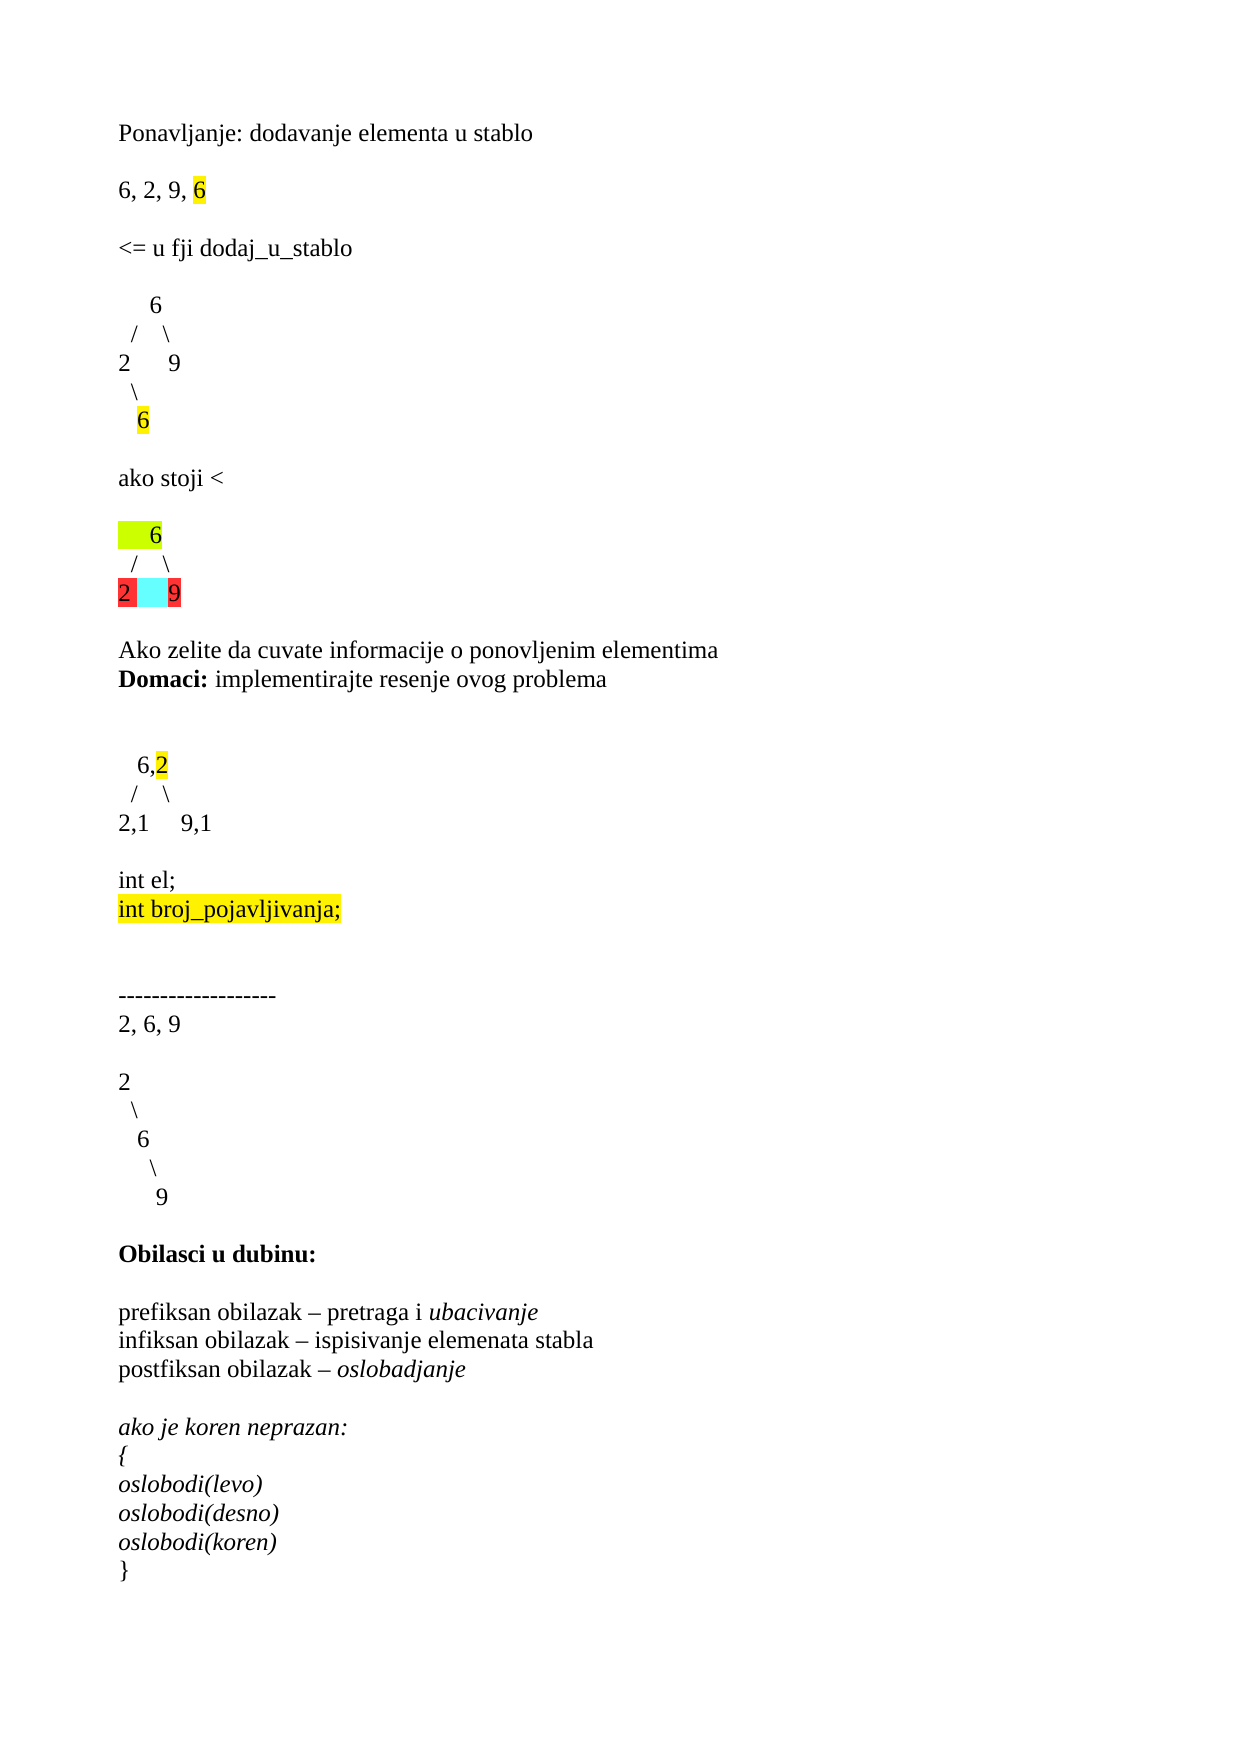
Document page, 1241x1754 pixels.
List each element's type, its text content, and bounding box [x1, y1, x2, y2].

text 2 9 [118, 578, 1122, 607]
text { [118, 1441, 1122, 1469]
text infiksan obilazak – ispisivanje elemenata stabla [118, 1326, 1122, 1354]
text / \ [118, 779, 1122, 808]
text 6,2 [118, 751, 1122, 779]
text \ [118, 1153, 1122, 1182]
text ako stoji < [118, 463, 1122, 492]
text int broj_pojavljivanja; [118, 894, 1122, 923]
text postfiksan obilazak – oslobadjanje [118, 1354, 1122, 1383]
text 2, 6, 9 [118, 1009, 1122, 1038]
text / \ [118, 549, 1122, 578]
text 6 [118, 406, 1122, 434]
text \ [118, 377, 1122, 406]
text oslobodi(koren) [118, 1527, 1122, 1556]
text oslobodi(desno) [118, 1498, 1122, 1527]
text Ako zelite da cuvate informacije o ponovljenim elementima [118, 636, 1122, 664]
text Ponavljanje: dodavanje elementa u stablo [118, 118, 1122, 147]
text 2 [118, 1067, 1122, 1096]
text prefiksan obilazak – pretraga i ubacivanje [118, 1297, 1122, 1326]
text 2,1 9,1 [118, 808, 1122, 837]
text ako je koren neprazan: [118, 1412, 1122, 1441]
text 2 9 [118, 348, 1122, 377]
text int el; [118, 866, 1122, 894]
text 6 [118, 291, 1122, 319]
text oslobodi(levo) [118, 1469, 1122, 1498]
text 6, 2, 9, 6 [118, 176, 1122, 204]
text Domaci: implementirajte resenje ovog problema [118, 664, 1122, 693]
text ------------------- [118, 981, 1122, 1009]
text 9 [118, 1182, 1122, 1211]
text <= u fji dodaj_u_stablo [118, 233, 1122, 262]
text \ [118, 1096, 1122, 1124]
text 6 [118, 1124, 1122, 1153]
text } [118, 1556, 1122, 1584]
text / \ [118, 319, 1122, 348]
text Obilasci u dubinu: [118, 1239, 1122, 1268]
text 6 [118, 521, 1122, 549]
